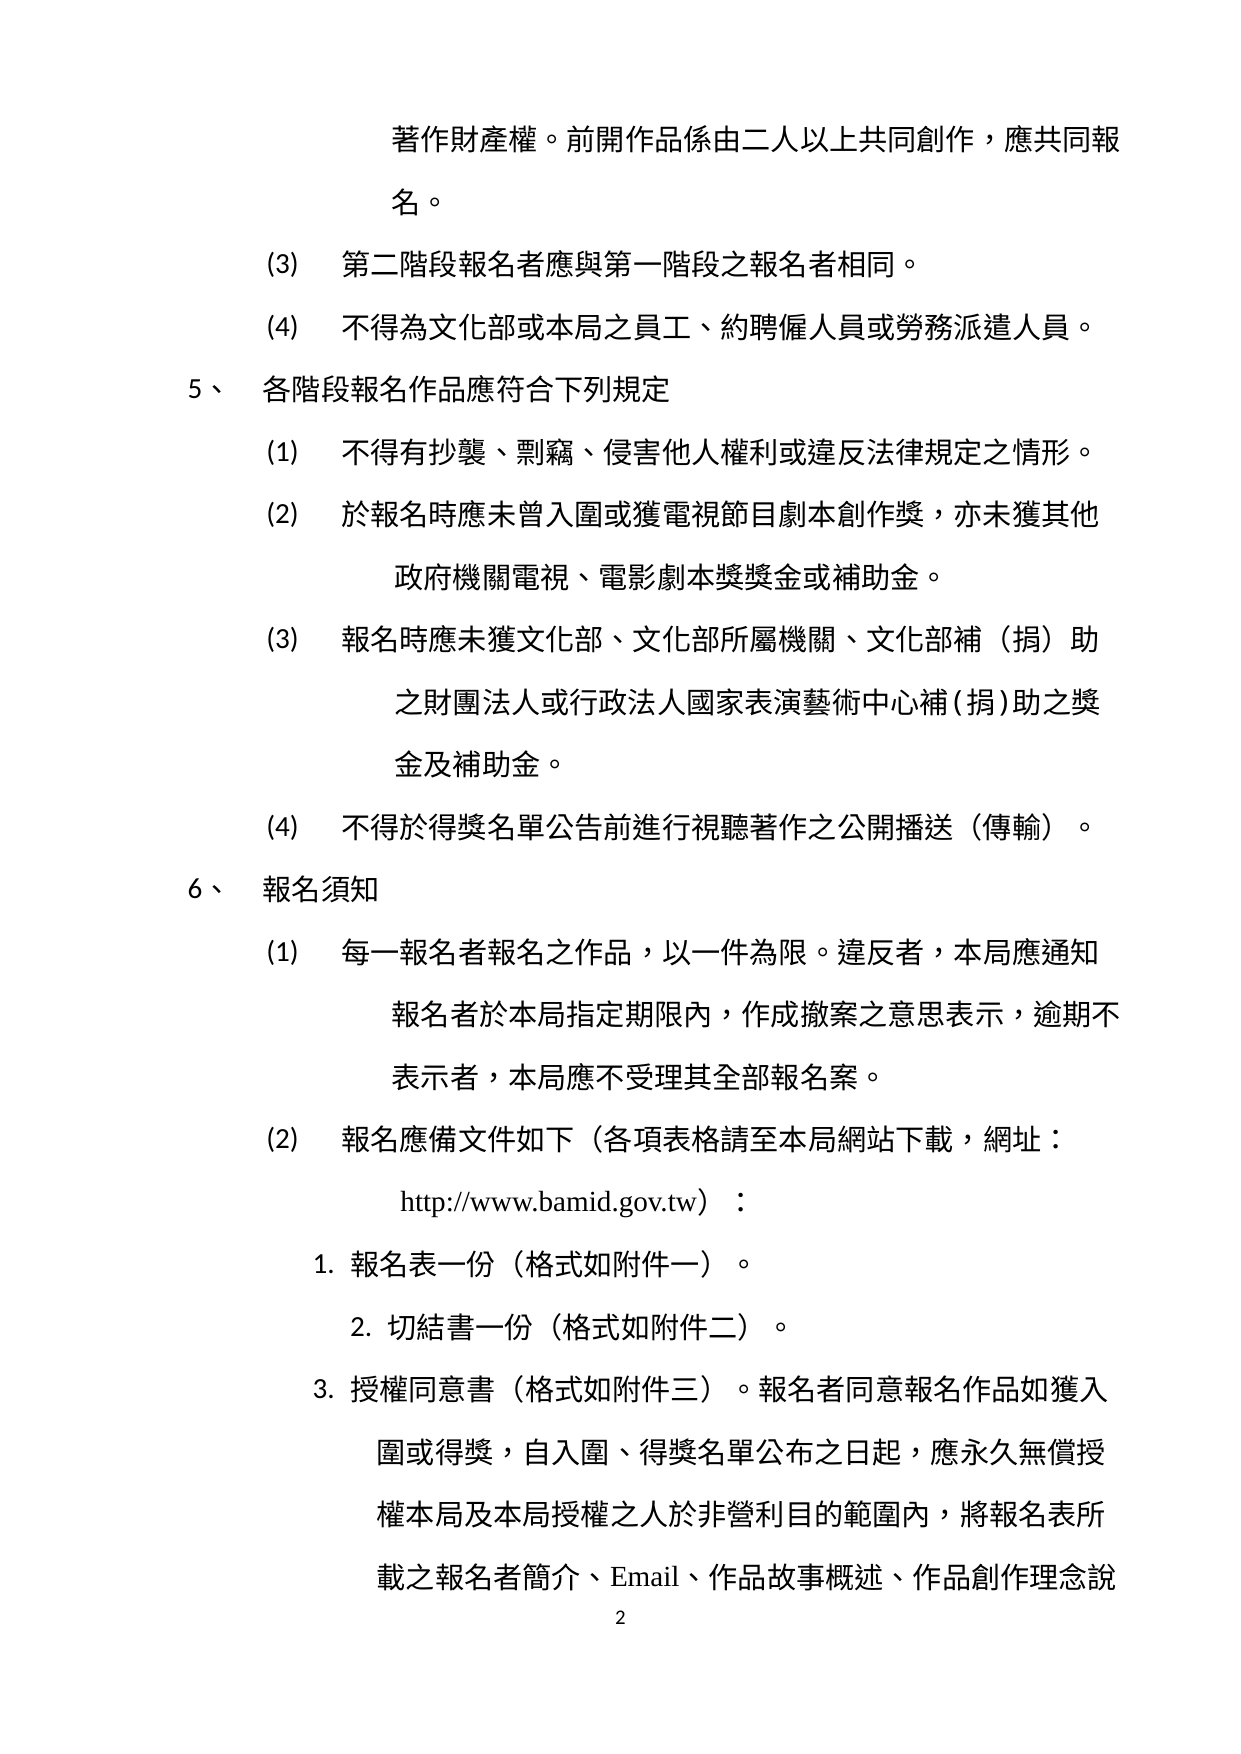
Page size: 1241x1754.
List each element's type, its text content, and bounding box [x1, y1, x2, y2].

list 於報名時應未曾入圍或獲電視節目劇本創作獎，亦未獲其他政府機關電視、電影劇本獎獎金或補助金。 [266, 471, 1128, 596]
list 不得於得獎名單公告前進行視聽著作之公開播送（傳輸）。 [266, 784, 1128, 846]
list 第二階段報名者應與第一階段之報名者相同。 [266, 221, 1128, 284]
list 報名表一份（格式如附件一）。 [312, 1221, 1128, 1284]
list 不得有抄襲、剽竊、侵害他人權利或違反法律規定之情形。 [266, 409, 1128, 471]
list 報名應備文件如下（各項表格請至本局網站下載，網址： http://www.bamid.gov.tw）： [266, 1096, 1128, 1221]
list 切結書一份（格式如附件二）。 [350, 1284, 1128, 1346]
list 著作財產權。前開作品係由二人以上共同創作，應共同報名。 [266, 96, 1128, 221]
list 不得為文化部或本局之員工、約聘僱人員或勞務派遣人員。 [266, 284, 1128, 346]
list 報名時應未獲文化部、文化部所屬機關、文化部補（捐）助之財團法人或行政法人國家表演藝術中心補(捐)助之獎金及補助金。 [266, 596, 1128, 784]
list 授權同意書（格式如附件三）。報名者同意報名作品如獲入圍或得獎，自入圍、得獎名單公布之日起，應永久無償授權本局及本局授權之人於非營利目的範圍內，將報名表所載之報名者簡介、Email、作品故事概述、作品創作理念說明、入圍作品（包括故事大綱及主要人物介紹）、得獎作品(包括分集大綱及劇本)之全部或部分以紙本形式及於本局網站以電子檔形式，重製、散布、編輯、發行、公開傳輸、公開發表及公開展示。 [312, 1346, 1128, 1596]
list 每一報名者報名之作品，以一件為限。違反者，本局應通知報名者於本局指定期限內，作成撤案之意思表示，逾期不表示者，本局應不受理其全部報名案。 [266, 909, 1128, 1096]
list 報名須知 [187, 846, 1128, 909]
list 各階段報名作品應符合下列規定 [187, 346, 1128, 409]
